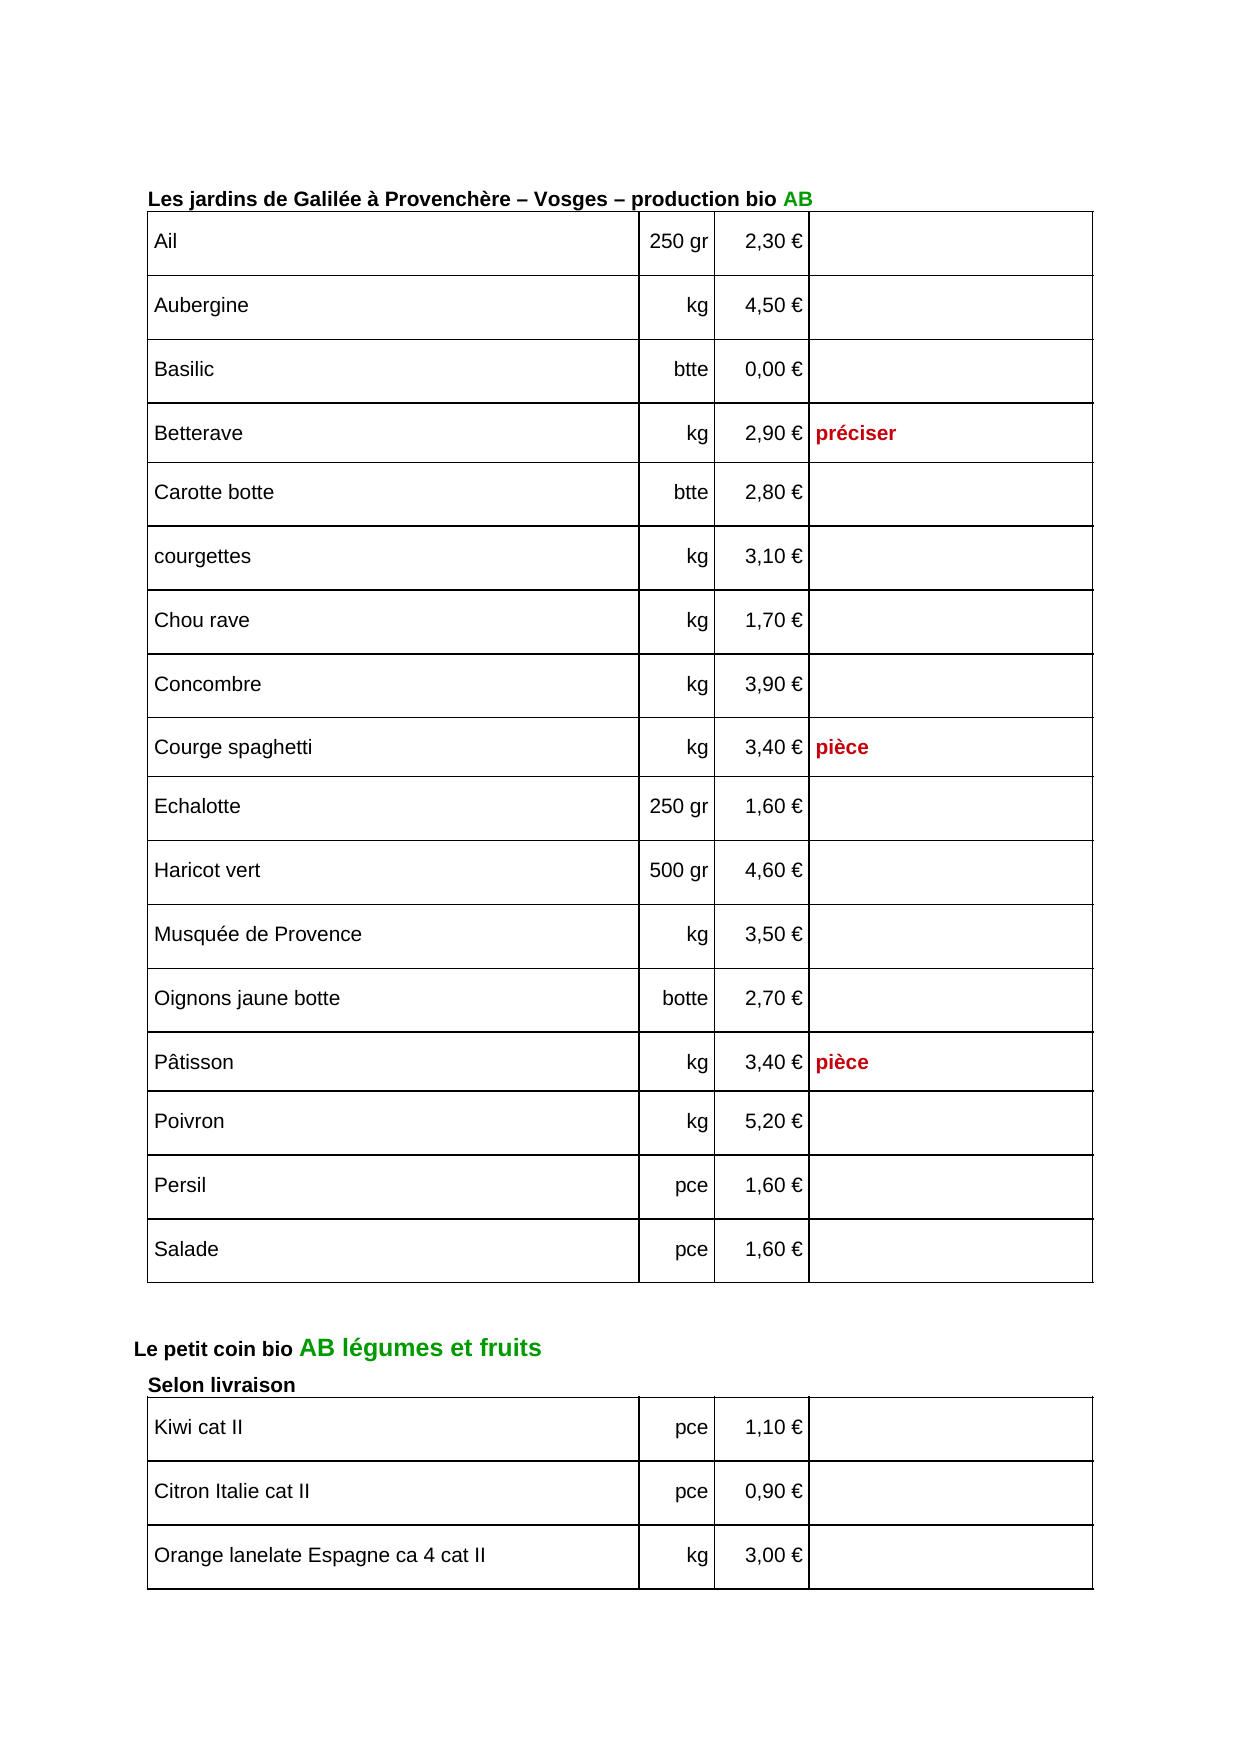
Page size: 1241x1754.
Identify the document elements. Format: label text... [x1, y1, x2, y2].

table_cell kg [640, 718, 714, 776]
table_cell Basilic [148, 340, 638, 402]
table_cell 500 gr [640, 841, 714, 903]
table_cell 1,70 € [715, 591, 808, 653]
table_cell 4,50 € [715, 276, 808, 338]
table_cell botte [640, 969, 714, 1031]
table_cell 3,00 € [715, 1526, 808, 1588]
table_cell Orange lanelate Espagne ca 4 cat II [148, 1526, 638, 1588]
table_cell 250 gr [640, 777, 714, 840]
table_header pce [640, 1398, 714, 1460]
table_cell Poivron [148, 1092, 638, 1154]
table_cell 5,20 € [715, 1092, 808, 1154]
text Selon livraison [148, 1372, 1093, 1396]
table_cell 3,40 € [715, 1033, 808, 1090]
table_header [810, 1398, 1092, 1460]
table_cell courgettes [148, 527, 638, 589]
text Le petit coin bio AB légumes et fruits [132, 1333, 1093, 1362]
table_cell Pâtisson [148, 1033, 638, 1090]
table_cell pce [640, 1220, 714, 1282]
table_cell kg [640, 404, 714, 461]
table_cell 1,60 € [715, 777, 808, 840]
table_cell [810, 463, 1092, 525]
table_cell kg [640, 1092, 714, 1154]
table_cell kg [640, 527, 714, 589]
table_cell 0,00 € [715, 340, 808, 402]
table_cell pce [640, 1156, 714, 1218]
table_cell Carotte botte [148, 463, 638, 525]
table_cell 1,60 € [715, 1156, 808, 1218]
table_header 1,10 € [715, 1398, 808, 1460]
table_cell [810, 1462, 1092, 1524]
table_cell Citron Italie cat II [148, 1462, 638, 1524]
table_cell préciser [810, 404, 1092, 461]
table_cell kg [640, 276, 714, 338]
table_cell Betterave [148, 404, 638, 461]
table_cell [810, 276, 1092, 338]
table_cell 3,40 € [715, 718, 808, 776]
table_cell [810, 905, 1092, 967]
table_cell [810, 340, 1092, 402]
table_cell [810, 527, 1092, 589]
table_cell 3,10 € [715, 527, 808, 589]
table_cell [810, 1220, 1092, 1282]
table_cell 1,60 € [715, 1220, 808, 1282]
table_cell kg [640, 655, 714, 717]
table_cell btte [640, 463, 714, 525]
table_cell [810, 969, 1092, 1031]
table_cell [810, 591, 1092, 653]
text Les jardins de Galilée à Provenchère – Vosges – production bio AB [148, 187, 1093, 211]
table_cell [810, 777, 1092, 840]
table_cell Echalotte [148, 777, 638, 840]
table_header 2,30 € [715, 212, 808, 274]
table_cell Haricot vert [148, 841, 638, 903]
table_cell 3,50 € [715, 905, 808, 967]
table_cell 2,70 € [715, 969, 808, 1031]
table_cell [810, 655, 1092, 717]
table_cell pièce [810, 718, 1092, 776]
table_header Ail [148, 212, 638, 274]
table_cell 3,90 € [715, 655, 808, 717]
table_header 250 gr [640, 212, 714, 274]
table_cell Concombre [148, 655, 638, 717]
table_header [810, 212, 1092, 274]
table_cell Musquée de Provence [148, 905, 638, 967]
table_cell kg [640, 591, 714, 653]
table_cell btte [640, 340, 714, 402]
table_cell [810, 1092, 1092, 1154]
table_cell Persil [148, 1156, 638, 1218]
table_cell kg [640, 905, 714, 967]
table_cell Courge spaghetti [148, 718, 638, 776]
table_cell 2,80 € [715, 463, 808, 525]
table_cell kg [640, 1033, 714, 1090]
table_cell [810, 841, 1092, 903]
table_cell Aubergine [148, 276, 638, 338]
table_cell Chou rave [148, 591, 638, 653]
table_cell [810, 1526, 1092, 1588]
table_cell pce [640, 1462, 714, 1524]
table_cell Salade [148, 1220, 638, 1282]
table_cell 2,90 € [715, 404, 808, 461]
table_cell pièce [810, 1033, 1092, 1090]
table_cell kg [640, 1526, 714, 1588]
table_cell 4,60 € [715, 841, 808, 903]
table_cell [810, 1156, 1092, 1218]
table_cell 0,90 € [715, 1462, 808, 1524]
table_cell Oignons jaune botte [148, 969, 638, 1031]
table_header Kiwi cat II [148, 1398, 638, 1460]
